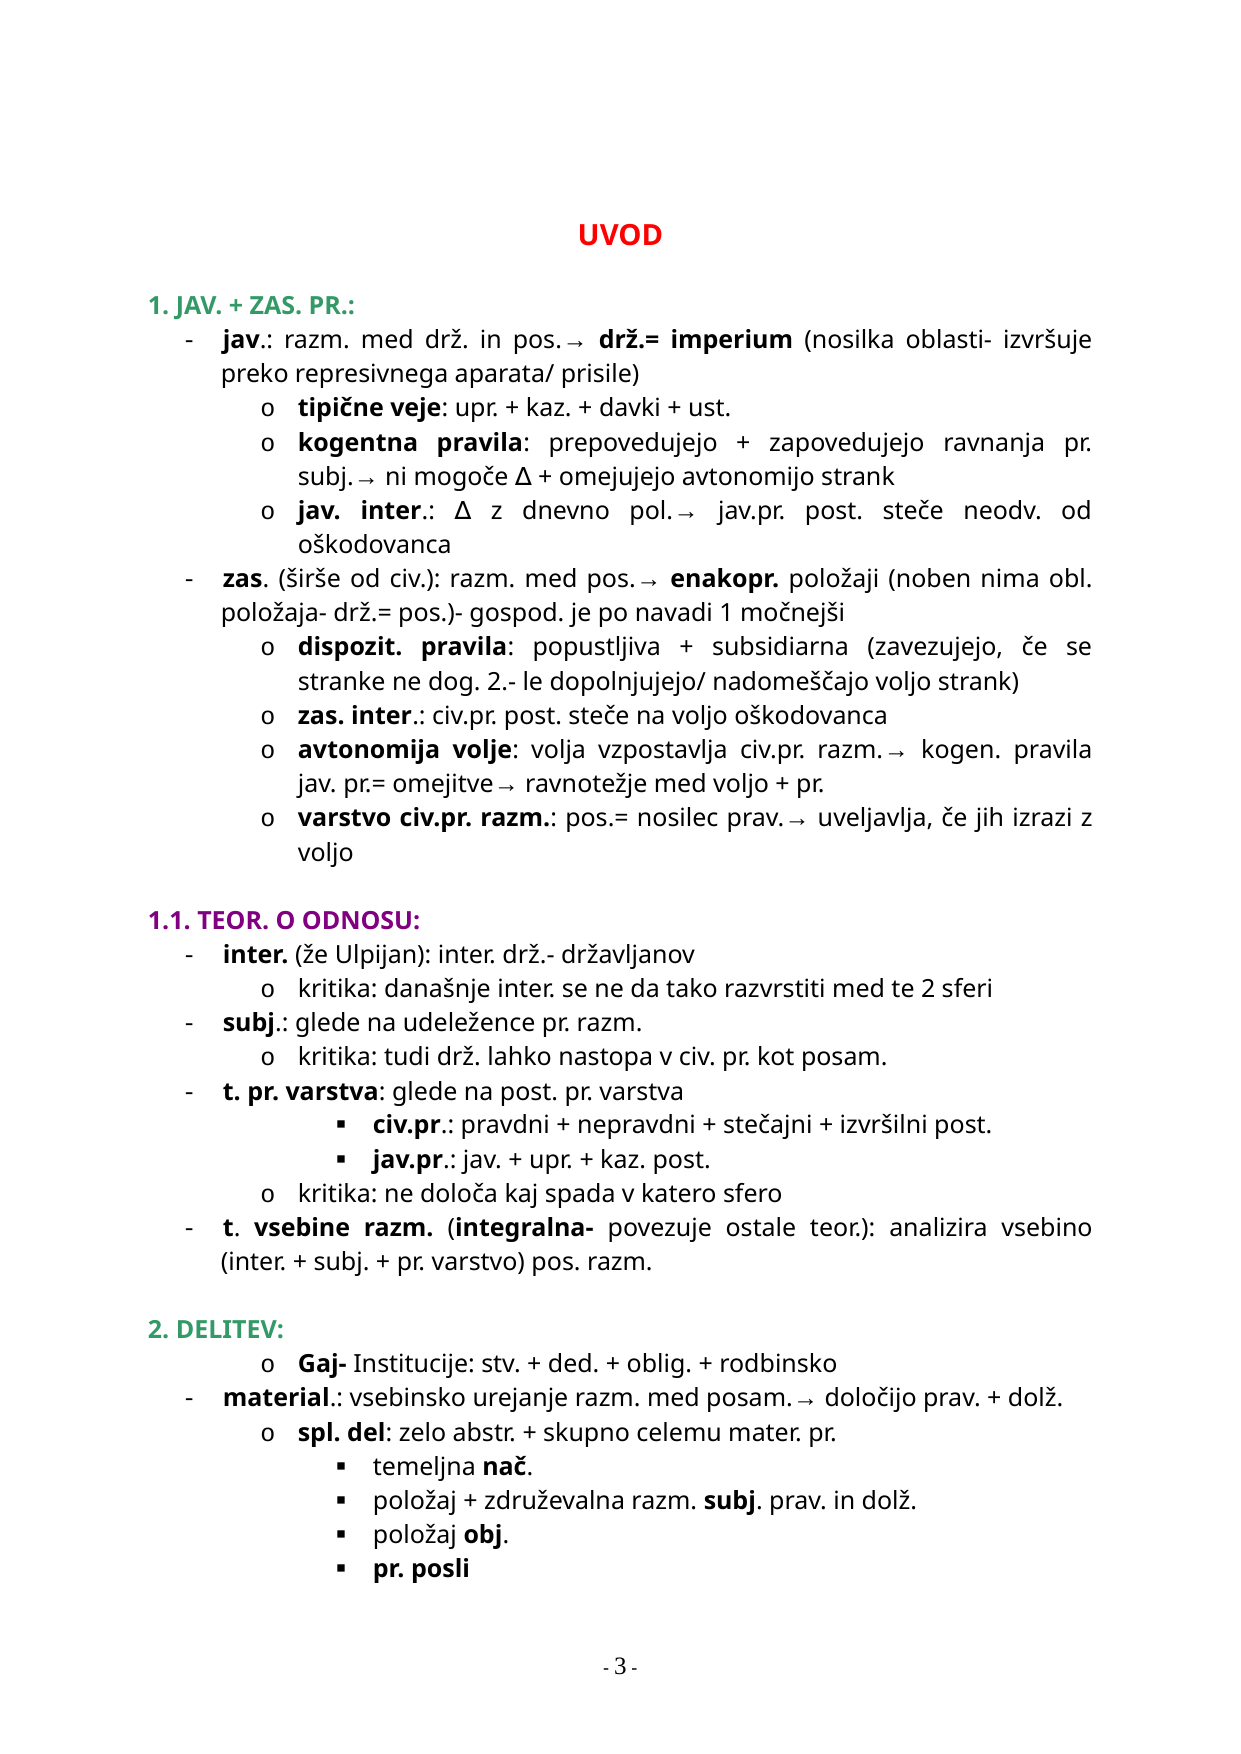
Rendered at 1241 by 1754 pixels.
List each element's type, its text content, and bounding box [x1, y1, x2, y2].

list subj.: glede na udeležence pr. razm. [185, 1005, 1093, 1039]
list položaj obj. [335, 1517, 1093, 1551]
list civ.pr.: pravdni + nepravdni + stečajni + izvršilni post. [335, 1107, 1093, 1141]
list material.: vsebinsko urejanje razm. med posam.→ določijo prav. + dolž. [185, 1380, 1093, 1414]
list kritika: tudi drž. lahko nastopa v civ. pr. kot posam. [260, 1039, 1093, 1073]
list zas. (širše od civ.): razm. med pos.→ enakopr. položaji (noben nima obl. položaja- drž.= pos.)- gospod. je po navadi 1 močnejši [185, 561, 1093, 629]
text 2. DELITEV: [148, 1312, 1093, 1346]
list spl. del: zelo abstr. + skupno celemu mater. pr. [260, 1414, 1093, 1448]
list kritika: današnje inter. se ne da tako razvrstiti med te 2 sferi [260, 971, 1093, 1005]
list kritika: ne določa kaj spada v katero sfero [260, 1175, 1093, 1209]
text 1. JAV. + ZAS. PR.: [148, 288, 1093, 322]
text UVOD [148, 214, 1093, 254]
list jav.: razm. med drž. in pos.→ drž.= imperium (nosilka oblasti- izvršuje preko represivnega aparata/ prisile) [185, 322, 1093, 390]
list jav.pr.: jav. + upr. + kaz. post. [335, 1141, 1093, 1175]
text 1.1. TEOR. O ODNOSU: [148, 902, 1093, 936]
list Gaj- Institucije: stv. + ded. + oblig. + rodbinsko [260, 1346, 1093, 1380]
list zas. inter.: civ.pr. post. steče na voljo oškodovanca [260, 697, 1093, 732]
list inter. (že Ulpijan): inter. drž.- državljanov [185, 936, 1093, 971]
list pr. posli [335, 1551, 1093, 1585]
list t. vsebine razm. (integralna- povezuje ostale teor.): analizira vsebino (inter. + subj. + pr. varstvo) pos. razm. [185, 1209, 1093, 1278]
list avtonomija volje: volja vzpostavlja civ.pr. razm.→ kogen. pravila jav. pr.= omejitve→ ravnotežje med voljo + pr. [260, 732, 1093, 800]
list varstvo civ.pr. razm.: pos.= nosilec prav.→ uveljavlja, če jih izrazi z voljo [260, 800, 1093, 868]
list kogentna pravila: prepovedujejo + zapovedujejo ravnanja pr. subj.→ ni mogoče ∆ + omejujejo avtonomijo strank [260, 424, 1093, 493]
list dispozit. pravila: popustljiva + subsidiarna (zavezujejo, če se stranke ne dog. 2.- le dopolnjujejo/ nadomeščajo voljo strank) [260, 629, 1093, 697]
list temeljna nač. [335, 1448, 1093, 1482]
list položaj + združevalna razm. subj. prav. in dolž. [335, 1482, 1093, 1517]
list t. pr. varstva: glede na post. pr. varstva [185, 1073, 1093, 1107]
list jav. inter.: ∆ z dnevno pol.→ jav.pr. post. steče neodv. od oškodovanca [260, 493, 1093, 561]
list tipične veje: upr. + kaz. + davki + ust. [260, 390, 1093, 424]
